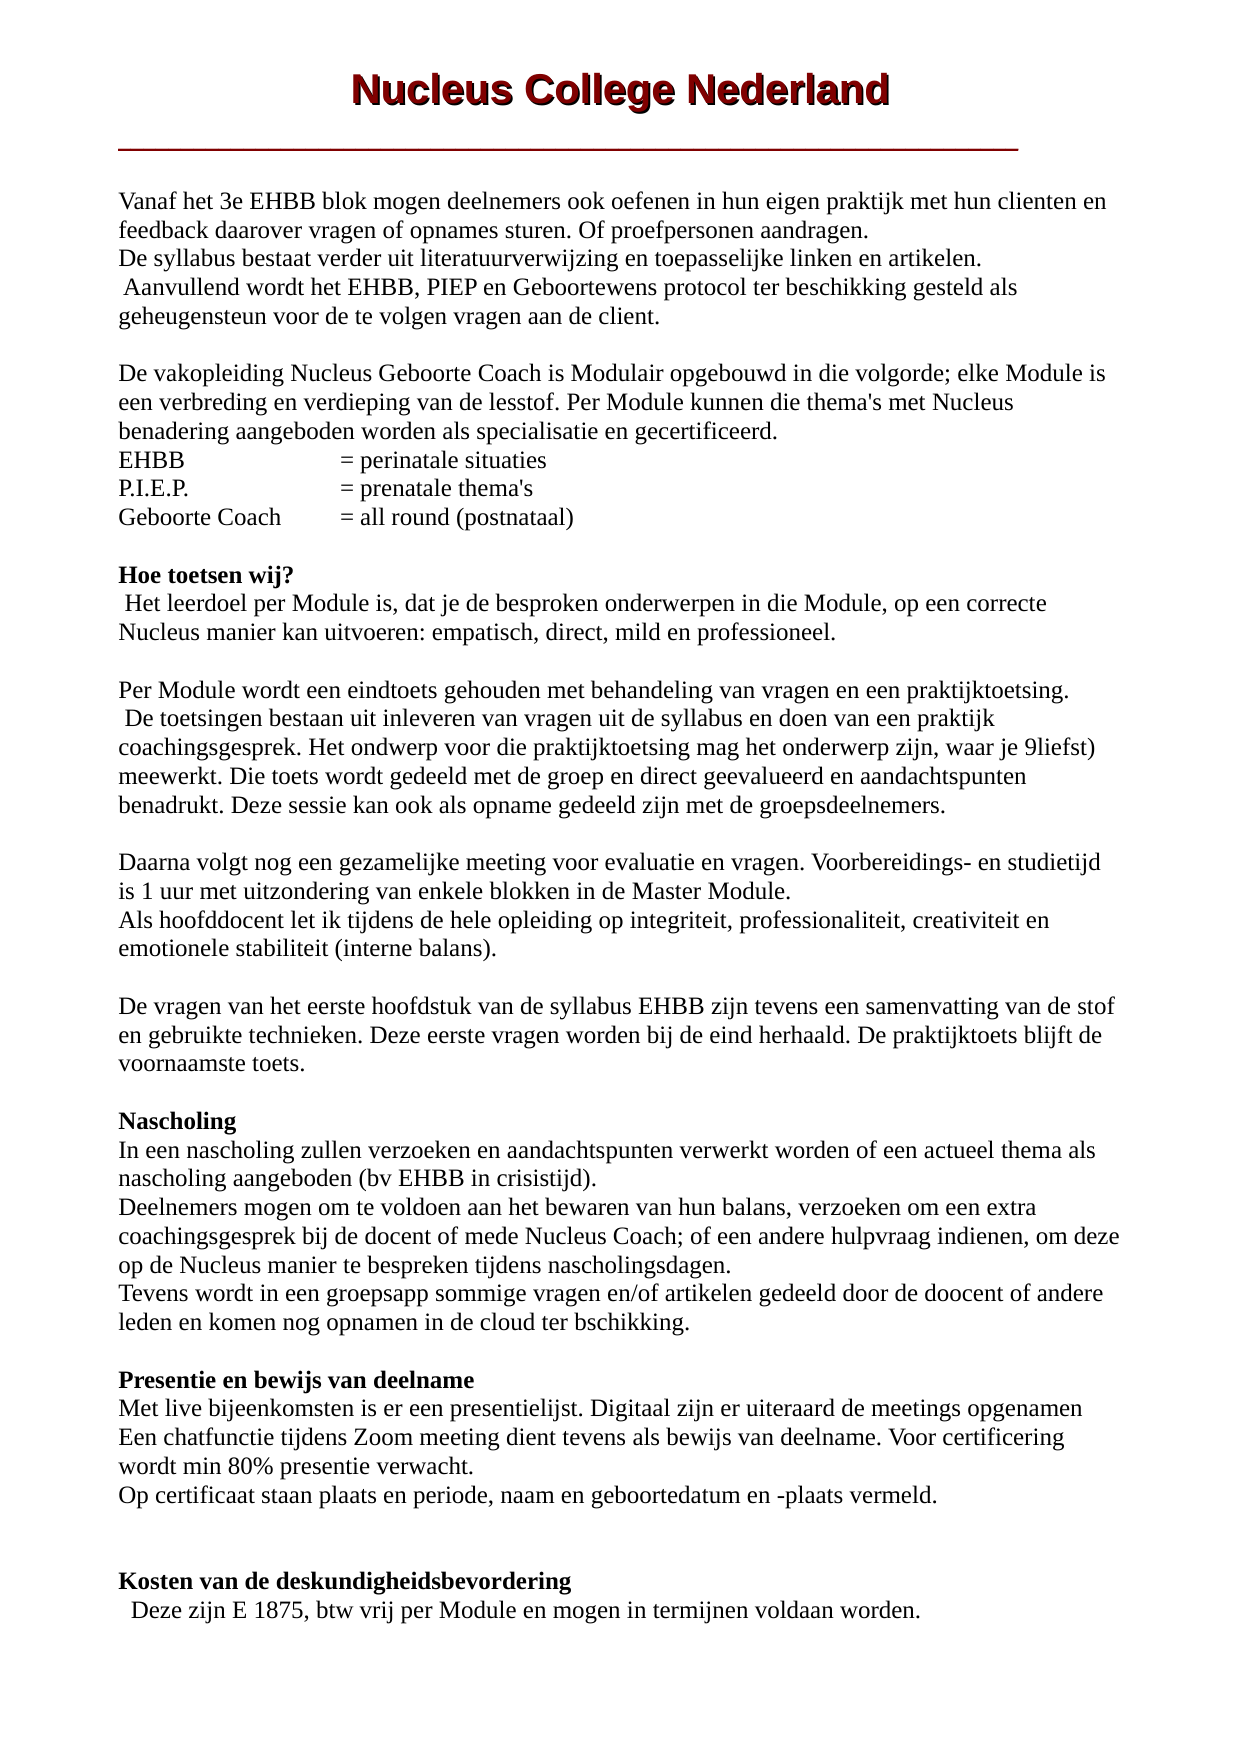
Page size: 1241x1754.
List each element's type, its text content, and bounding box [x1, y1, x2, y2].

text Kosten van de deskundigheidsbevordering [118, 1566, 1122, 1595]
text EHBB = perinatale situaties [118, 445, 1122, 473]
text De vragen van het eerste hoofdstuk van de syllabus EHBB zijn tevens een samenvatting van de stof en gebruikte technieken. Deze eerste vragen worden bij de eind herhaald. De praktijktoets blijft de voornaamste toets. [118, 991, 1122, 1077]
text Als hoofddocent let ik tijdens de hele opleiding op integriteit, professionaliteit, creativiteit en emotionele stabiliteit (interne balans). [118, 905, 1122, 962]
text Hoe toetsen wij? [118, 560, 1122, 588]
text Deze zijn E 1875, btw vrij per Module en mogen in termijnen voldaan worden. [118, 1595, 1122, 1623]
text Presentie en bewijs van deelname [118, 1365, 1122, 1393]
text Aanvullend wordt het EHBB, PIEP en Geboortewens protocol ter beschikking gesteld als geheugensteun voor de te volgen vragen aan de client. [118, 272, 1122, 330]
text Deelnemers mogen om te voldoen aan het bewaren van hun balans, verzoeken om een extra coachingsgesprek bij de docent of mede Nucleus Coach; of een andere hulpvraag indienen, om deze op de Nucleus manier te bespreken tijdens nascholingsdagen. [118, 1192, 1122, 1278]
text Daarna volgt nog een gezamelijke meeting voor evaluatie en vragen. Voorbereidings- en studietijd is 1 uur met uitzondering van enkele blokken in de Master Module. [118, 847, 1122, 905]
text De toetsingen bestaan uit inleveren van vragen uit de syllabus en doen van een praktijk coachingsgesprek. Het ondwerp voor die praktijktoetsing mag het onderwerp zijn, waar je 9liefst) meewerkt. Die toets wordt gedeeld met de groep en direct geevalueerd en aandachtspunten benadrukt. Deze sessie kan ook als opname gedeeld zijn met de groepsdeelnemers. [118, 703, 1122, 818]
text Geboorte Coach = all round (postnataal) [118, 502, 1122, 531]
text Vanaf het 3e EHBB blok mogen deelnemers ook oefenen in hun eigen praktijk met hun clienten en feedback daarover vragen of opnames sturen. Of proefpersonen aandragen. [118, 186, 1122, 243]
text Per Module wordt een eindtoets gehouden met behandeling van vragen en een praktijktoetsing. [118, 675, 1122, 703]
text Op certificaat staan plaats en periode, naam en geboortedatum en -plaats vermeld. [118, 1480, 1122, 1508]
text Het leerdoel per Module is, dat je de besproken onderwerpen in die Module, op een correcte Nucleus manier kan uitvoeren: empatisch, direct, mild en professioneel. [118, 588, 1122, 646]
text In een nascholing zullen verzoeken en aandachtspunten verwerkt worden of een actueel thema als nascholing aangeboden (bv EHBB in crisistijd). [118, 1135, 1122, 1192]
text P.I.E.P. = prenatale thema's [118, 473, 1122, 502]
text Nascholing [118, 1106, 1122, 1135]
text Tevens wordt in een groepsapp sommige vragen en/of artikelen gedeeld door de doocent of andere leden en komen nog opnamen in de cloud ter bschikking. [118, 1278, 1122, 1336]
text De syllabus bestaat verder uit literatuurverwijzing en toepasselijke linken en artikelen. [118, 243, 1122, 272]
text De vakopleiding Nucleus Geboorte Coach is Modulair opgebouwd in die volgorde; elke Module is een verbreding en verdieping van de lesstof. Per Module kunnen die thema's met Nucleus benadering aangeboden worden als specialisatie en gecertificeerd. [118, 358, 1122, 445]
text Met live bijeenkomsten is er een presentielijst. Digitaal zijn er uiteraard de meetings opgenamen Een chatfunctie tijdens Zoom meeting dient tevens als bewijs van deelname. Voor certificering wordt min 80% presentie verwacht. [118, 1393, 1122, 1480]
